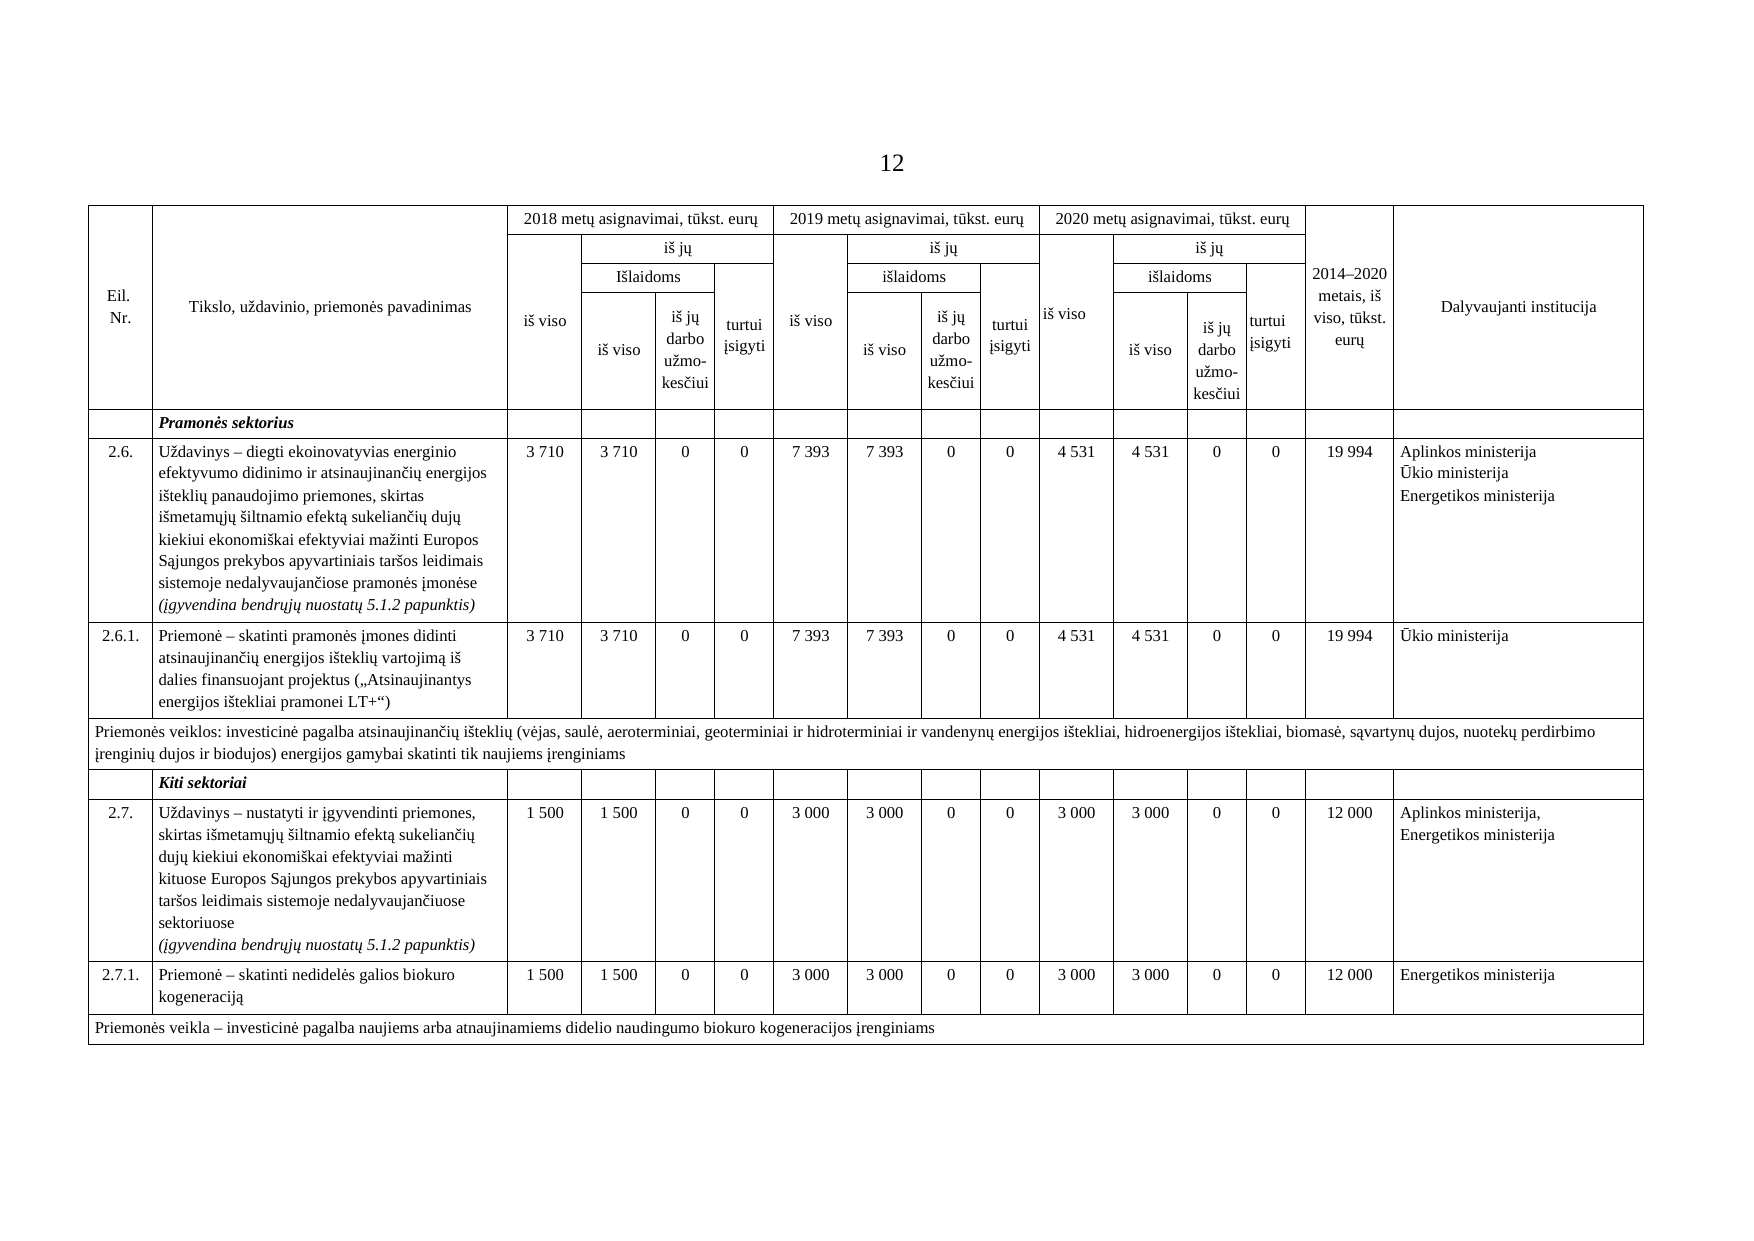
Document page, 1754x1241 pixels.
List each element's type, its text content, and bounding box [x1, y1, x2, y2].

table_cell [1114, 770, 1187, 799]
table_cell [1394, 770, 1643, 799]
table_cell [582, 410, 655, 437]
table_cell 2.6. [89, 439, 152, 622]
table_cell iš jų darbo užmo-kesčiui [922, 293, 980, 408]
table_cell [656, 410, 714, 437]
table_cell 0 [1188, 439, 1246, 622]
table_cell iš jų [582, 235, 773, 263]
table_cell iš viso [848, 293, 921, 408]
table_cell 3 710 [582, 439, 655, 622]
table_cell 4 531 [1040, 623, 1113, 718]
table_cell 4 531 [1114, 439, 1187, 622]
table_cell Uždavinys – diegti ekoinovatyvias energinio efektyvumo didinimo ir atsinaujinančių energijos išteklių panaudojimo priemones, skirtas išmetamųjų šiltnamio efektą sukeliančių dujų kiekiui ekonomiškai efektyviai mažinti Europos Sąjungos prekybos apyvartiniais taršos leidimais sistemoje nedalyvaujančiose pramonės įmonėse (įgyvendina bendrųjų nuostatų 5.1.2 papunktis) [153, 439, 507, 622]
table_cell 0 [981, 439, 1039, 622]
table_cell iš jų [1114, 235, 1305, 263]
table_cell [1247, 410, 1305, 437]
table_cell [508, 410, 581, 437]
table_cell [89, 410, 152, 437]
table_cell 0 [1247, 623, 1305, 718]
table_cell 7 393 [848, 439, 921, 622]
table_cell 3 000 [848, 962, 921, 1013]
table_cell [981, 770, 1039, 799]
table_cell 1 500 [582, 962, 655, 1013]
table_header 2020 metų asignavimai, tūkst. eurų [1040, 206, 1305, 234]
table_cell 0 [922, 623, 980, 718]
table_cell 3 000 [1114, 962, 1187, 1013]
table_cell [1188, 770, 1246, 799]
table_cell [922, 770, 980, 799]
table_cell 3 000 [1040, 800, 1113, 961]
table_cell [1247, 770, 1305, 799]
table_cell 0 [981, 800, 1039, 961]
table_cell 0 [1188, 623, 1246, 718]
table_cell 0 [715, 800, 773, 961]
table_header 2019 metų asignavimai, tūkst. eurų [774, 206, 1039, 234]
table_cell 0 [1188, 800, 1246, 961]
table_cell [848, 410, 921, 437]
table_cell iš jų darbo užmo-kesčiui [656, 293, 714, 408]
table_cell [922, 410, 980, 437]
table_header 2014–2020 metais, iš viso, tūkst. eurų [1306, 206, 1393, 408]
table_cell 0 [715, 623, 773, 718]
table_cell 3 000 [1040, 962, 1113, 1013]
table_cell turtui įsigyti [715, 264, 773, 408]
table_cell 0 [656, 962, 714, 1013]
table_cell 3 000 [774, 800, 847, 961]
table_cell 7 393 [774, 623, 847, 718]
table_cell [582, 770, 655, 799]
table_cell 1 500 [582, 800, 655, 961]
table_cell 2.7. [89, 800, 152, 961]
table_cell 12 000 [1306, 962, 1393, 1013]
table_cell Pramonės sektorius [153, 410, 507, 437]
table_cell [774, 410, 847, 437]
table_cell [981, 410, 1039, 437]
table_cell 0 [981, 623, 1039, 718]
table_cell Energetikos ministerija [1394, 962, 1643, 1013]
table_cell [715, 770, 773, 799]
table_cell 0 [1188, 962, 1246, 1013]
table_cell [715, 410, 773, 437]
table_cell [1114, 410, 1187, 437]
table_cell Priemonė – skatinti pramonės įmones didinti atsinaujinančių energijos išteklių vartojimą iš dalies finansuojant projektus („Atsinaujinantys energijos ištekliai pramonei LT+“) [153, 623, 507, 718]
table_cell iš viso [1040, 235, 1113, 408]
table_cell Išlaidoms [582, 264, 714, 292]
table_cell 4 531 [1114, 623, 1187, 718]
table_cell 7 393 [848, 623, 921, 718]
table_cell [774, 770, 847, 799]
table_cell [1188, 410, 1246, 437]
table_cell 0 [922, 800, 980, 961]
table_cell iš viso [774, 235, 847, 408]
table_cell 0 [656, 800, 714, 961]
table_cell 1 500 [508, 962, 581, 1013]
table_cell [656, 770, 714, 799]
table_cell 3 000 [1114, 800, 1187, 961]
table_cell Priemonės veiklos: investicinė pagalba atsinaujinančių išteklių (vėjas, saulė, aeroterminiai, geoterminiai ir hidroterminiai ir vandenynų energijos ištekliai, hidroenergijos ištekliai, biomasė, sąvartynų dujos, nuotekų perdirbimo įrenginių dujos ir biodujos) energijos gamybai skatinti tik naujiems įrenginiams [89, 719, 1643, 769]
table_cell 3 000 [848, 800, 921, 961]
table_cell iš jų [848, 235, 1039, 263]
table_cell išlaidoms [848, 264, 980, 292]
table_cell iš viso [508, 235, 581, 408]
table_header Eil. Nr. [89, 206, 152, 408]
table_cell 0 [922, 439, 980, 622]
table_cell 2.7.1. [89, 962, 152, 1013]
table_cell 0 [656, 439, 714, 622]
table_cell 2.6.1. [89, 623, 152, 718]
table_cell iš jų darbo užmo-kesčiui [1188, 293, 1246, 408]
table_cell 4 531 [1040, 439, 1113, 622]
table_cell [508, 770, 581, 799]
table_cell 19 994 [1306, 623, 1393, 718]
table_header Dalyvaujanti institucija [1394, 206, 1643, 408]
table_cell 7 393 [774, 439, 847, 622]
table_cell išlaidoms [1114, 264, 1246, 292]
table_cell 1 500 [508, 800, 581, 961]
table_cell turtui įsigyti [981, 264, 1039, 408]
table_cell [1306, 770, 1393, 799]
table_cell 19 994 [1306, 439, 1393, 622]
table_cell Ūkio ministerija [1394, 623, 1643, 718]
table_cell [89, 770, 152, 799]
table_cell Aplinkos ministerija, Energetikos ministerija [1394, 800, 1643, 961]
table_cell iš viso [1114, 293, 1187, 408]
table_cell 0 [1247, 962, 1305, 1013]
table_cell [848, 770, 921, 799]
table_cell 3 000 [774, 962, 847, 1013]
table_cell 3 710 [508, 623, 581, 718]
table_cell [1040, 770, 1113, 799]
table_cell 3 710 [582, 623, 655, 718]
table_header 2018 metų asignavimai, tūkst. eurų [508, 206, 773, 234]
table_cell 0 [1247, 800, 1305, 961]
table_cell 0 [1247, 439, 1305, 622]
table_cell Aplinkos ministerija Ūkio ministerija Energetikos ministerija [1394, 439, 1643, 622]
table_cell Priemonė – skatinti nedidelės galios biokuro kogeneraciją [153, 962, 507, 1013]
table_cell [1394, 410, 1643, 437]
table_cell Kiti sektoriai [153, 770, 507, 799]
table_cell 0 [981, 962, 1039, 1013]
table_cell Uždavinys – nustatyti ir įgyvendinti priemones, skirtas išmetamųjų šiltnamio efektą sukeliančių dujų kiekiui ekonomiškai efektyviai mažinti kituose Europos Sąjungos prekybos apyvartiniais taršos leidimais sistemoje nedalyvaujančiuose sektoriuose (įgyvendina bendrųjų nuostatų 5.1.2 papunktis) [153, 800, 507, 961]
table_cell turtui įsigyti [1247, 264, 1305, 408]
table_header Tikslo, uždavinio, priemonės pavadinimas [153, 206, 507, 408]
table_cell 0 [656, 623, 714, 718]
table_cell [1306, 410, 1393, 437]
table_cell [1040, 410, 1113, 437]
table_cell 3 710 [508, 439, 581, 622]
table_cell iš viso [582, 293, 655, 408]
table_cell 0 [715, 962, 773, 1013]
table_cell 12 000 [1306, 800, 1393, 961]
table_cell 0 [922, 962, 980, 1013]
table_cell 0 [715, 439, 773, 622]
table_cell Priemonės veikla – investicinė pagalba naujiems arba atnaujinamiems didelio naudingumo biokuro kogeneracijos įrenginiams [89, 1015, 1643, 1044]
